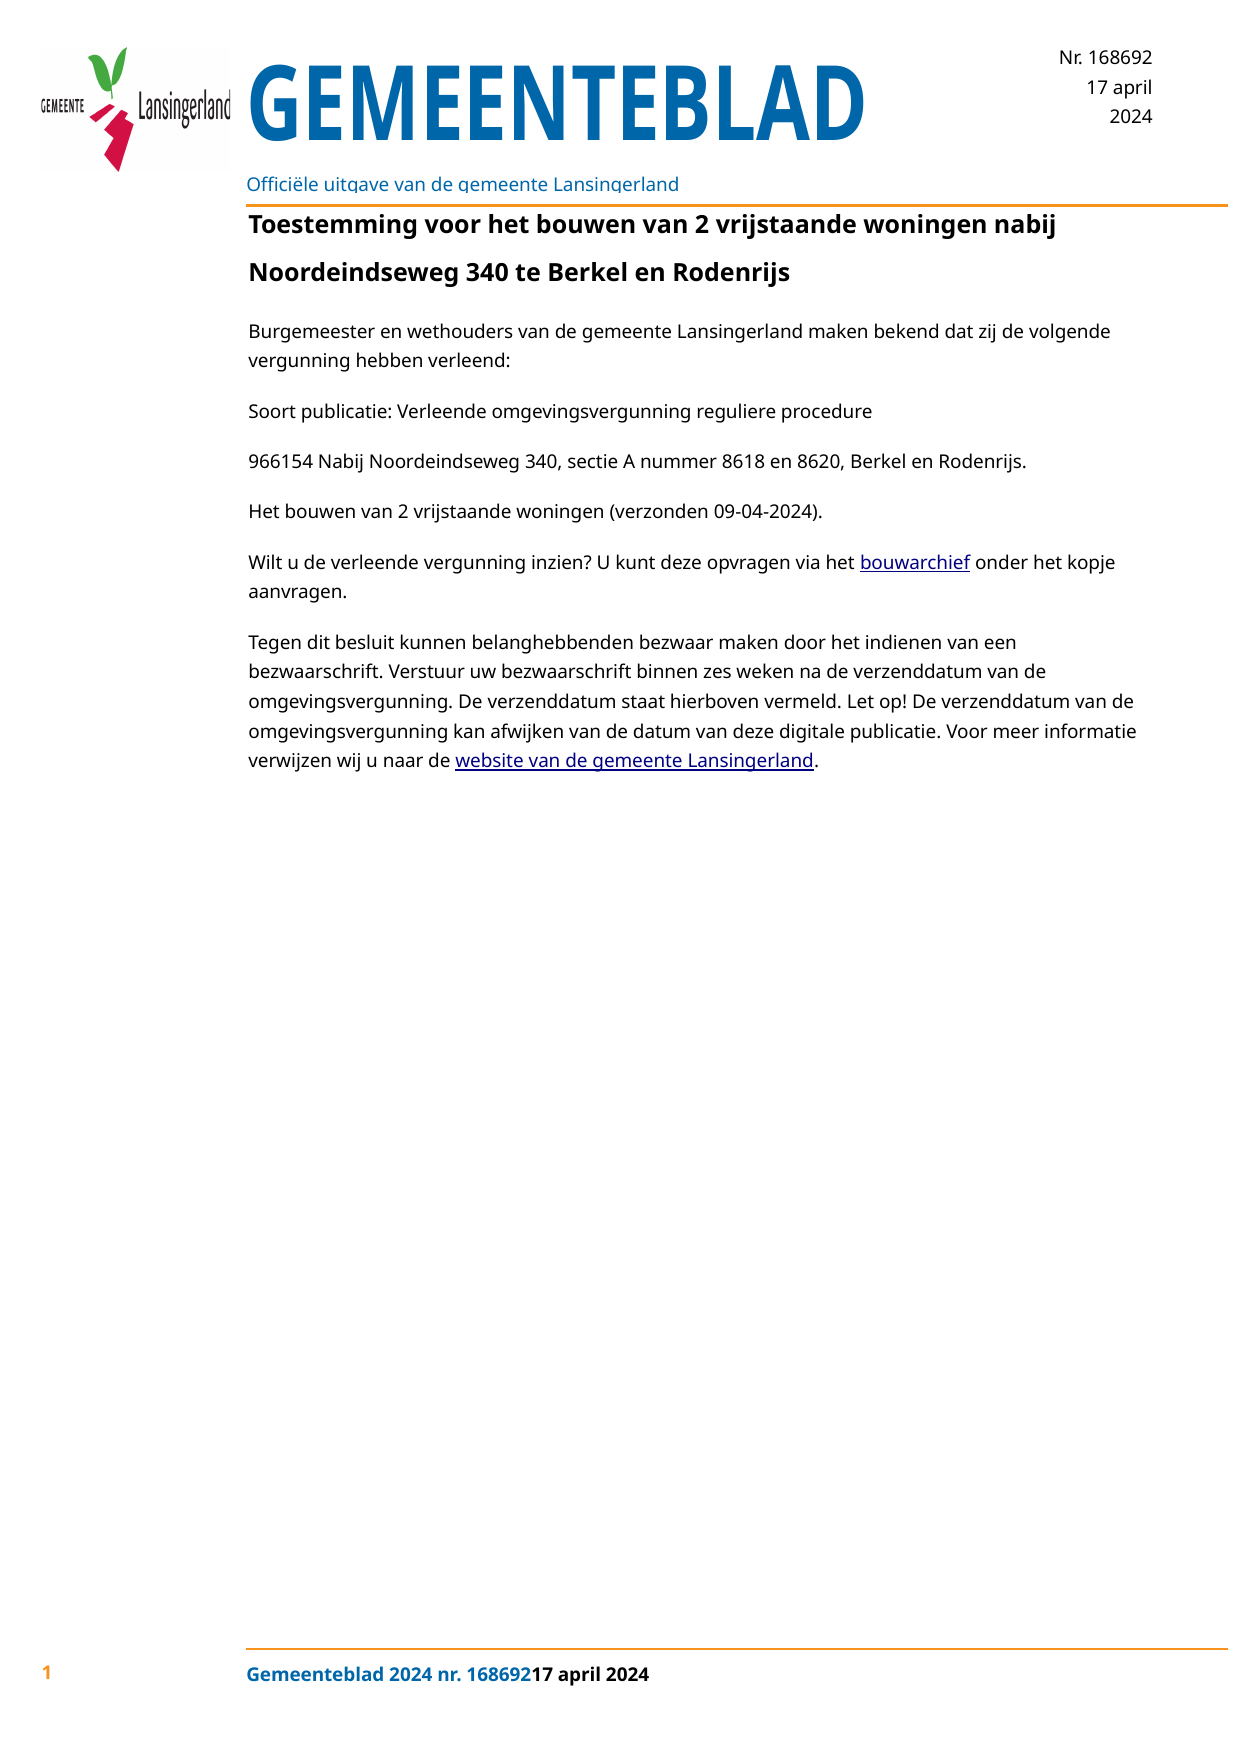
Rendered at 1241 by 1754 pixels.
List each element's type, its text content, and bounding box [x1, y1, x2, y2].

text Tegen dit besluit kunnen belanghebbenden bezwaar maken door het indienen van een bezwaarschrift. Verstuur uw bezwaarschrift binnen zes weken na de verzenddatum van de omgevingsvergunning. De verzenddatum staat hierboven vermeld. Let op! De verzenddatum van de omgevingsvergunning kan afwijken van de datum van deze digitale publicatie. Voor meer informatie verwijzen wij u naar de website van de gemeente Lansingerland. [248, 629, 1152, 773]
text Het bouwen van 2 vrijstaande woningen (verzonden 09-04-2024). [248, 499, 1152, 524]
text Toestemming voor het bouwen van 2 vrijstaande woningen nabij Noordeindseweg 340 te Berkel en Rodenrijs [248, 207, 1152, 288]
text Wilt u de verleende vergunning inzien? U kunt deze opvragen via het bouwarchief onder het kopje aanvragen. [248, 549, 1152, 604]
text Burgemeester en wethouders van de gemeente Lansingerland maken bekend dat zij de volgende vergunning hebben verleend: [248, 318, 1152, 373]
text Soort publicatie: Verleende omgevingsvergunning reguliere procedure [248, 398, 1152, 424]
picture [41, 47, 231, 172]
text 966154 Nabij Noordeindseweg 340, sectie A nummer 8618 en 8620, Berkel en Rodenrijs. [248, 448, 1152, 474]
